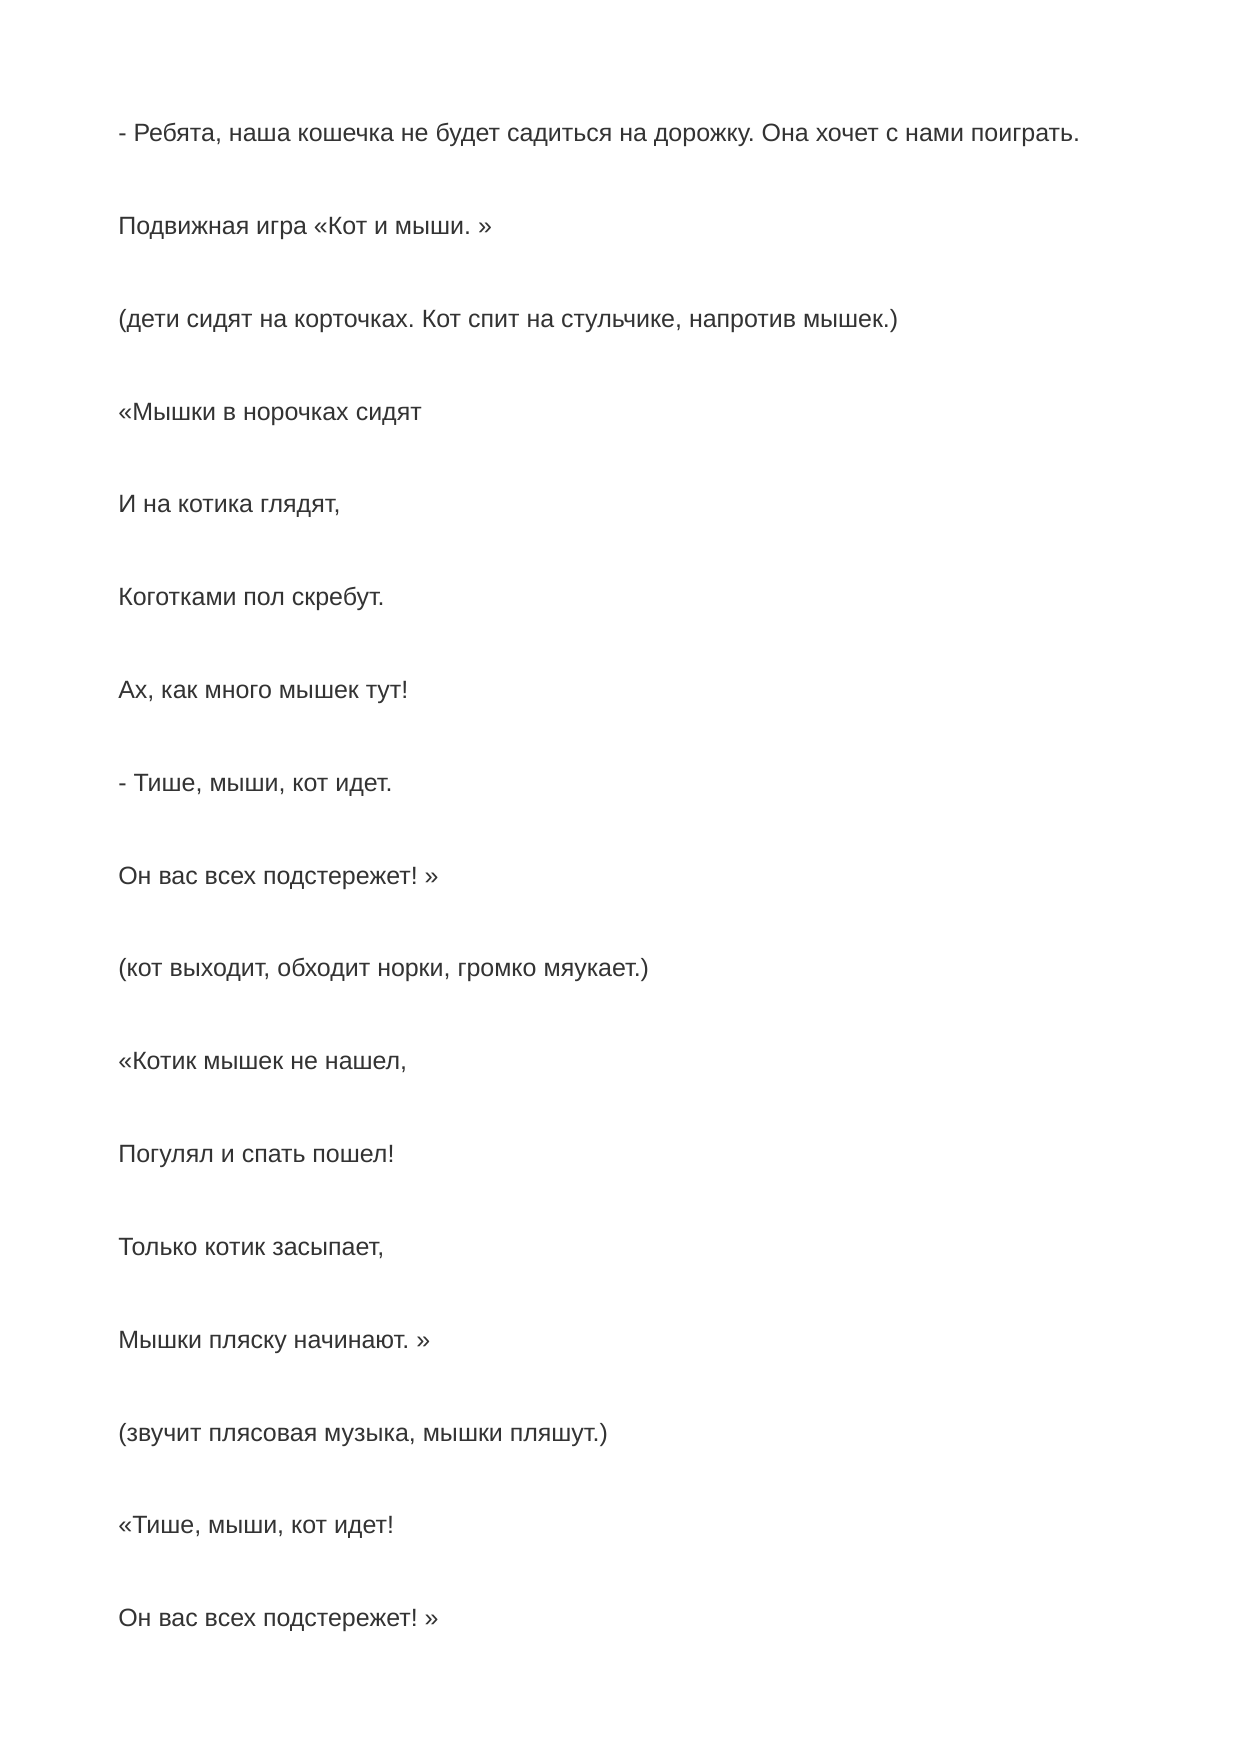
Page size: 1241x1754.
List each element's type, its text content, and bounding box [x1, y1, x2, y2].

text (звучит плясовая музыка, мышки пляшут.) [118, 1417, 1122, 1446]
text «Тише, мыши, кот идет! [118, 1510, 1122, 1539]
text Только котик засыпает, [118, 1232, 1122, 1261]
text И на котика глядят, [118, 489, 1122, 518]
text (дети сидят на корточках. Кот спит на стульчике, напротив мышек.) [118, 304, 1122, 332]
text Коготками пол скребут. [118, 582, 1122, 611]
text Он вас всех подстережет! » [118, 861, 1122, 889]
text (кот выходит, обходит норки, громко мяукает.) [118, 953, 1122, 982]
text - Тише, мыши, кот идет. [118, 768, 1122, 797]
text «Котик мышек не нашел, [118, 1046, 1122, 1075]
text Подвижная игра «Кот и мыши. » [118, 211, 1122, 240]
text Погулял и спать пошел! [118, 1139, 1122, 1168]
text - Ребята, наша кошечка не будет садиться на дорожку. Она хочет с нами поиграть. [118, 118, 1122, 147]
text Он вас всех подстережет! » [118, 1603, 1122, 1632]
text Мышки пляску начинают. » [118, 1325, 1122, 1353]
text Ах, как много мышек тут! [118, 675, 1122, 704]
text «Мышки в норочках сидят [118, 397, 1122, 425]
